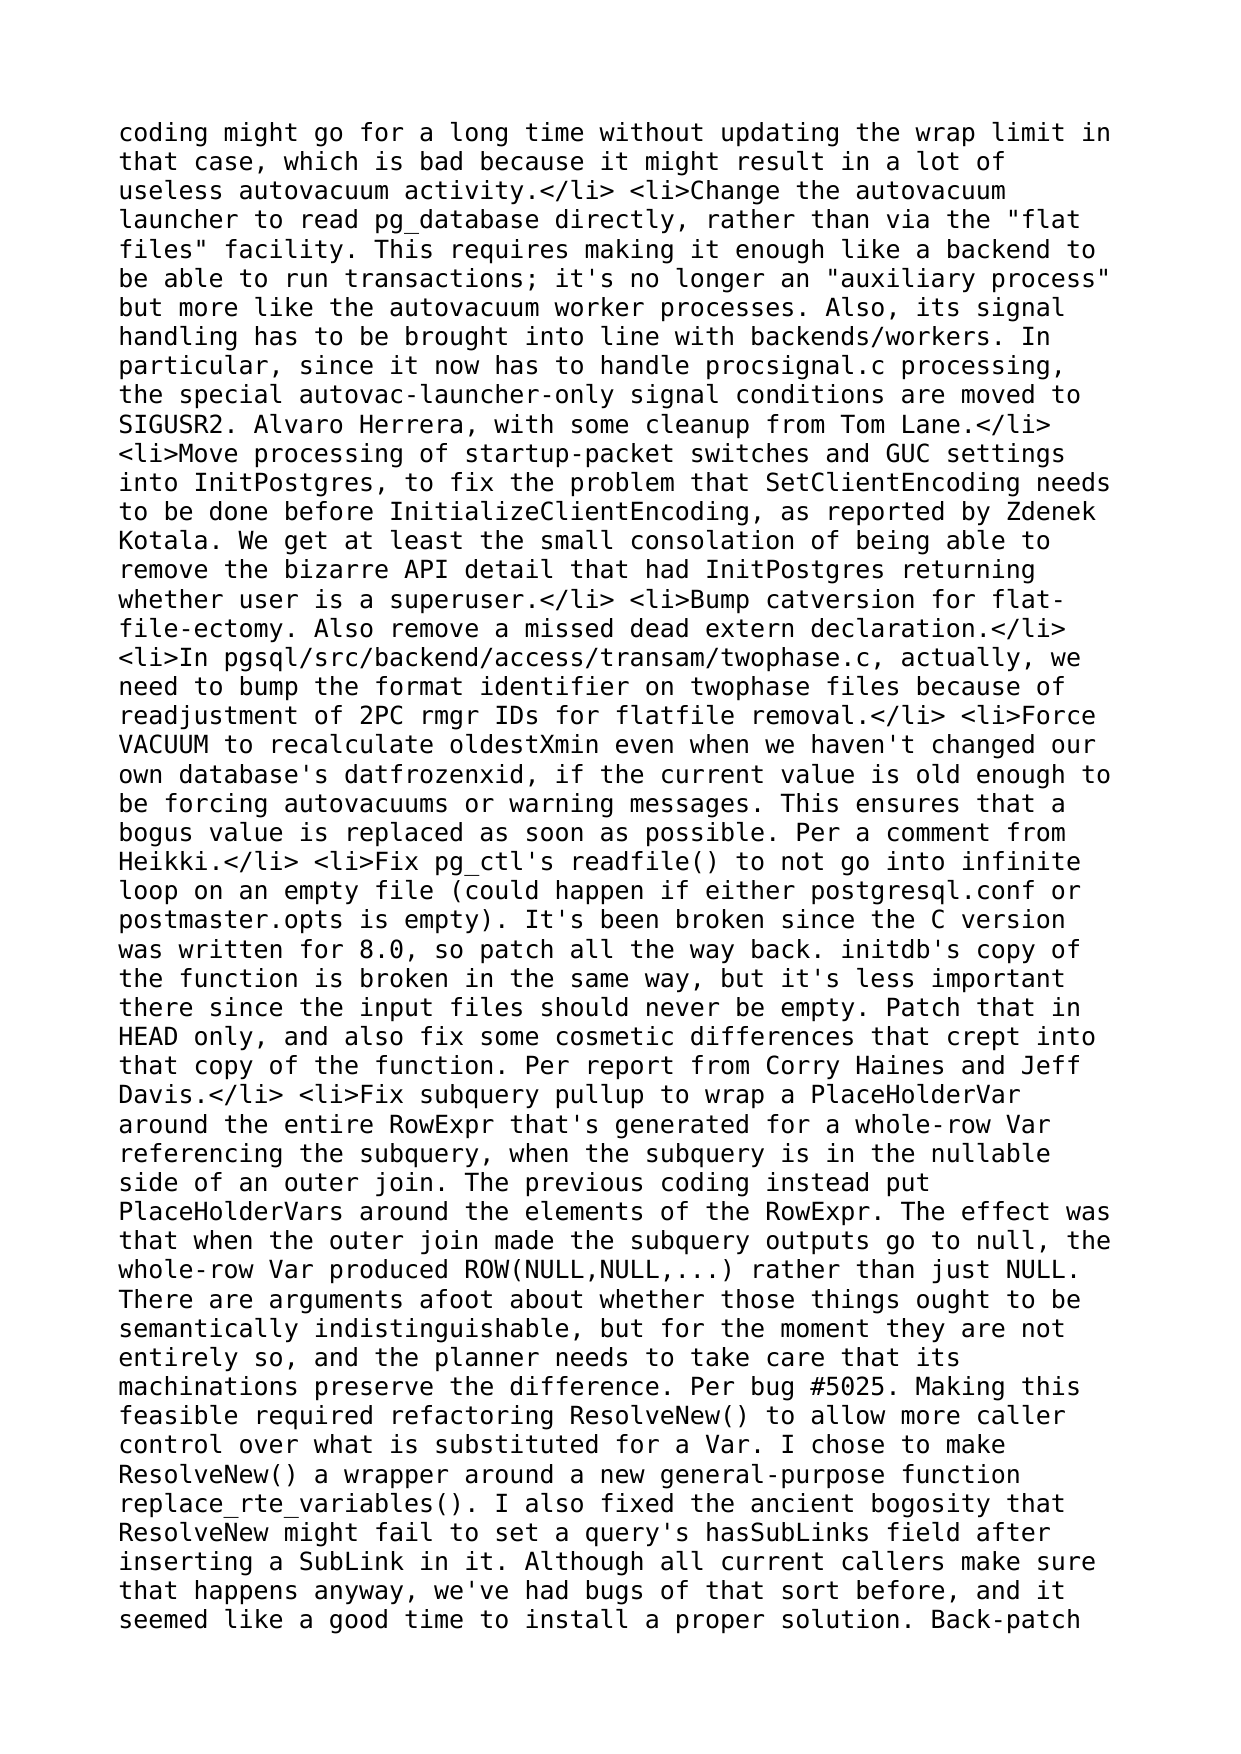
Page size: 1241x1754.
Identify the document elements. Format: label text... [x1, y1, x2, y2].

text coding might go for a long time without updating the wrap limit in that case, which is bad because it might result in a lot of useless autovacuum activity.</li> <li>Change the autovacuum launcher to read pg_database directly, rather than via the "flat files" facility. This requires making it enough like a backend to be able to run transactions; it's no longer an "auxiliary process" but more like the autovacuum worker processes. Also, its signal handling has to be brought into line with backends/workers. In particular, since it now has to handle procsignal.c processing, the special autovac-launcher-only signal conditions are moved to SIGUSR2. Alvaro Herrera, with some cleanup from Tom Lane.</li> <li>Move processing of startup-packet switches and GUC settings into InitPostgres, to fix the problem that SetClientEncoding needs to be done before InitializeClientEncoding, as reported by Zdenek Kotala. We get at least the small consolation of being able to remove the bizarre API detail that had InitPostgres returning whether user is a superuser.</li> <li>Bump catversion for flat-file-ectomy. Also remove a missed dead extern declaration.</li> <li>In pgsql/src/backend/access/transam/twophase.c, actually, we need to bump the format identifier on twophase files because of readjustment of 2PC rmgr IDs for flatfile removal.</li> <li>Force VACUUM to recalculate oldestXmin even when we haven't changed our own database's datfrozenxid, if the current value is old enough to be forcing autovacuums or warning messages. This ensures that a bogus value is replaced as soon as possible. Per a comment from Heikki.</li> <li>Fix pg_ctl's readfile() to not go into infinite loop on an empty file (could happen if either postgresql.conf or postmaster.opts is empty). It's been broken since the C version was written for 8.0, so patch all the way back. initdb's copy of the function is broken in the same way, but it's less important there since the input files should never be empty. Patch that in HEAD only, and also fix some cosmetic differences that crept into that copy of the function. Per report from Corry Haines and Jeff Davis.</li> <li>Fix subquery pullup to wrap a PlaceHolderVar around the entire RowExpr that's generated for a whole-row Var referencing the subquery, when the subquery is in the nullable side of an outer join. The previous coding instead put PlaceHolderVars around the elements of the RowExpr. The effect was that when the outer join made the subquery outputs go to null, the whole-row Var produced ROW(NULL,NULL,...) rather than just NULL. There are arguments afoot about whether those things ought to be semantically indistinguishable, but for the moment they are not entirely so, and the planner needs to take care that its machinations preserve the difference. Per bug #5025. Making this feasible required refactoring ResolveNew() to allow more caller control over what is substituted for a Var. I chose to make ResolveNew() a wrapper around a new general-purpose function replace_rte_variables(). I also fixed the ancient bogosity that ResolveNew might fail to set a query's hasSubLinks field after inserting a SubLink in it. Although all current callers make sure that happens anyway, we've had bugs of that sort before, and it seemed like a good time to install a proper solution. Back-patch [118, 118, 1122, 1635]
